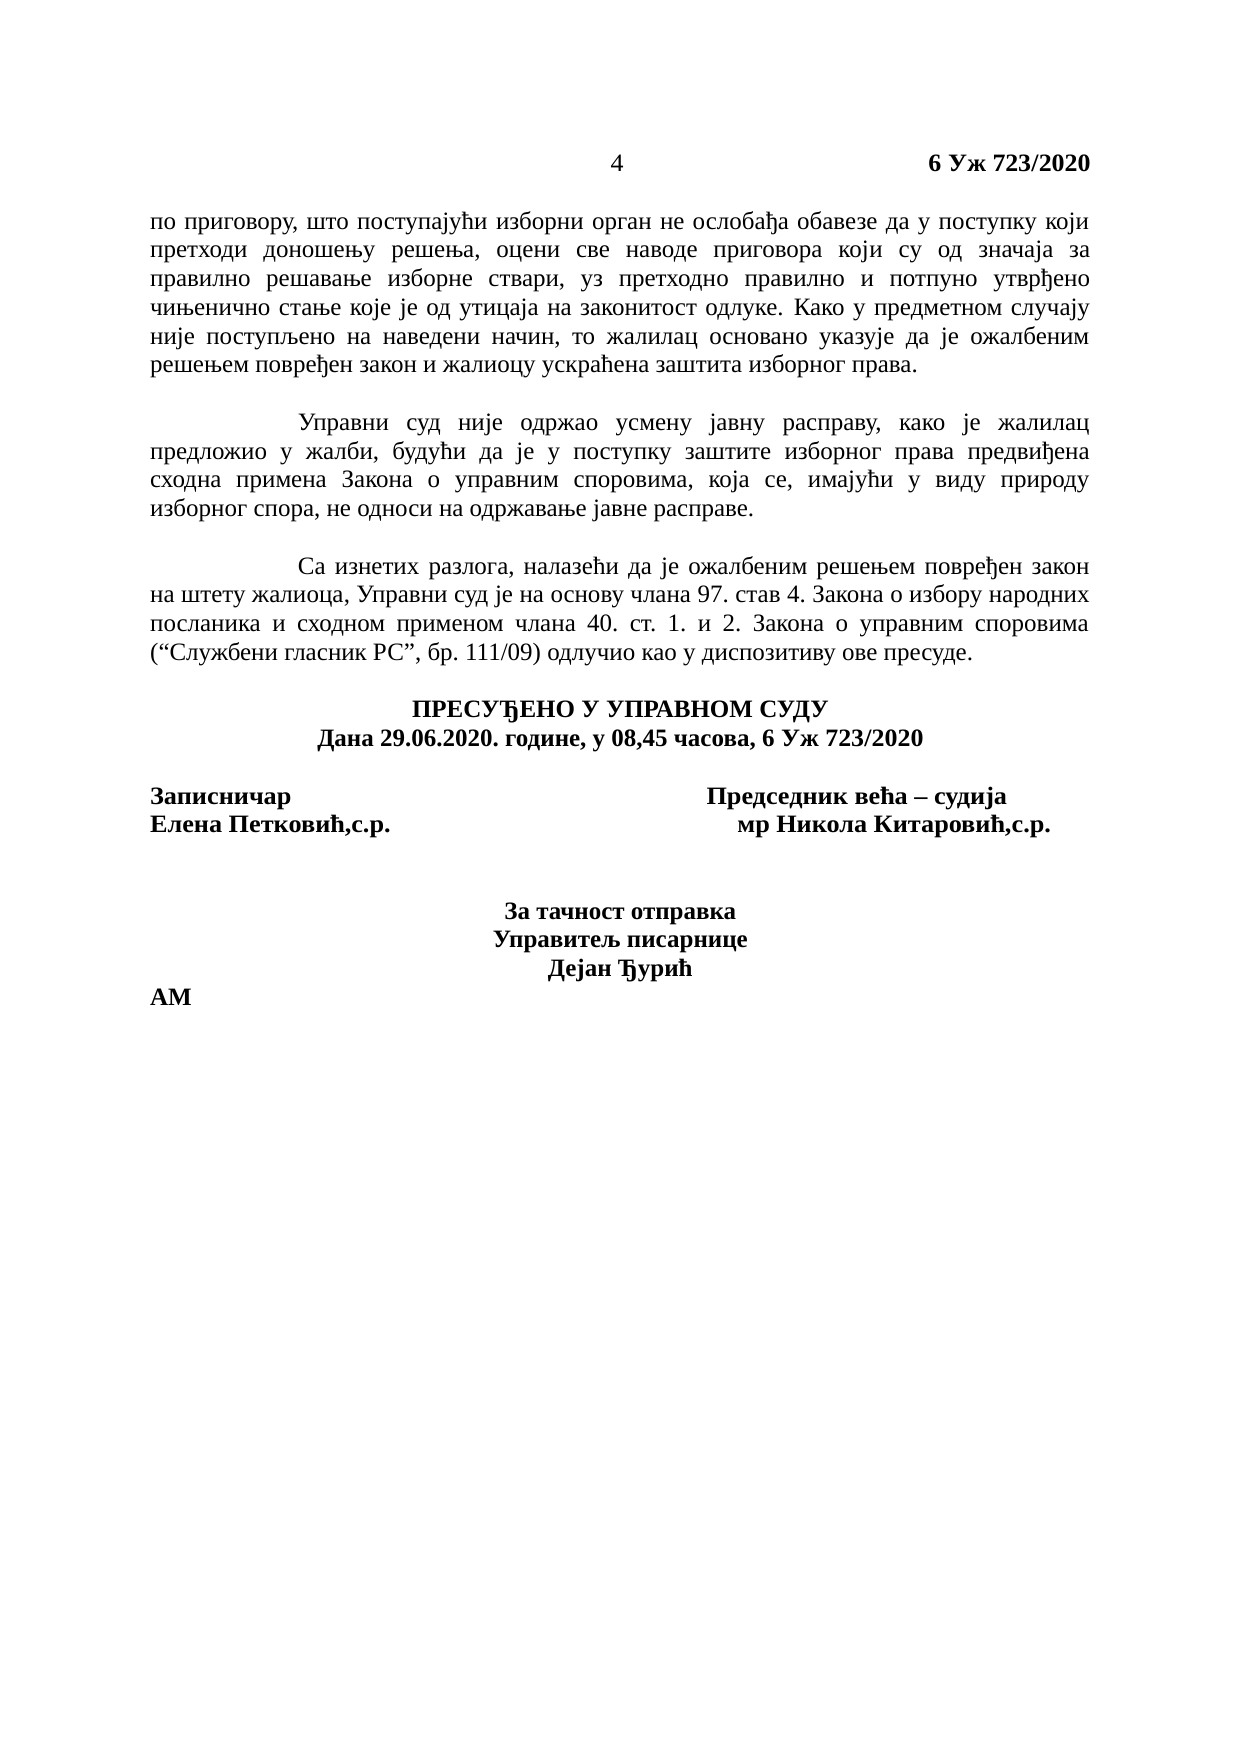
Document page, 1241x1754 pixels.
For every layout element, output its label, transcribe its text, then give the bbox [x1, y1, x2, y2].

text Са изнетих разлога, налазећи да је ожалбеним решењем повређен закон на штету жалиоца, Управни суд је на основу члана 97. став 4. Закона о избору народних посланика и сходном применом члана 40. ст. 1. и 2. Закона о управним споровима (“Службени гласник РС”, бр. 111/09) одлучио као у диспозитиву ове пресуде. [150, 551, 1090, 666]
text Елена Петковић,с.р. мр Никола Китаровић,с.р. [150, 809, 1090, 838]
text АМ [150, 982, 1090, 1011]
text по приговору, што поступајући изборни орган не ослобађа обавезе да у поступку који претходи доношењу решења, оцени све наводе приговора који су од значаја за правилно решавање изборне ствари, уз претходно правилно и потпуно утврђено чињенично стање које је од утицаја на законитост одлуке. Како у предметном случају није поступљено на наведени начин, то жалилац основано указује да је ожалбеним решењем повређен закон и жалиоцу ускраћена заштита изборног права. [150, 206, 1090, 378]
text За тачност отправка [150, 896, 1090, 924]
text Управитељ писарнице [150, 924, 1090, 953]
text Управни суд није одржао усмену јавну расправу, како је жалилац предложио у жалби, будући да је у поступку заштите изборног права предвиђена сходна примена Закона о управним споровима, која се, имајући у виду природу изборног спора, не односи на одржавање јавне расправе. [150, 407, 1090, 522]
text Дејан Ђурић [150, 953, 1090, 982]
text Записничар Председник већа – судија [150, 781, 1090, 809]
text ПРЕСУЂЕНО У УПРАВНОМ СУДУ [150, 694, 1090, 723]
text Дана 29.06.2020. године, у 08,45 часова, 6 Уж 723/2020 [150, 723, 1090, 752]
